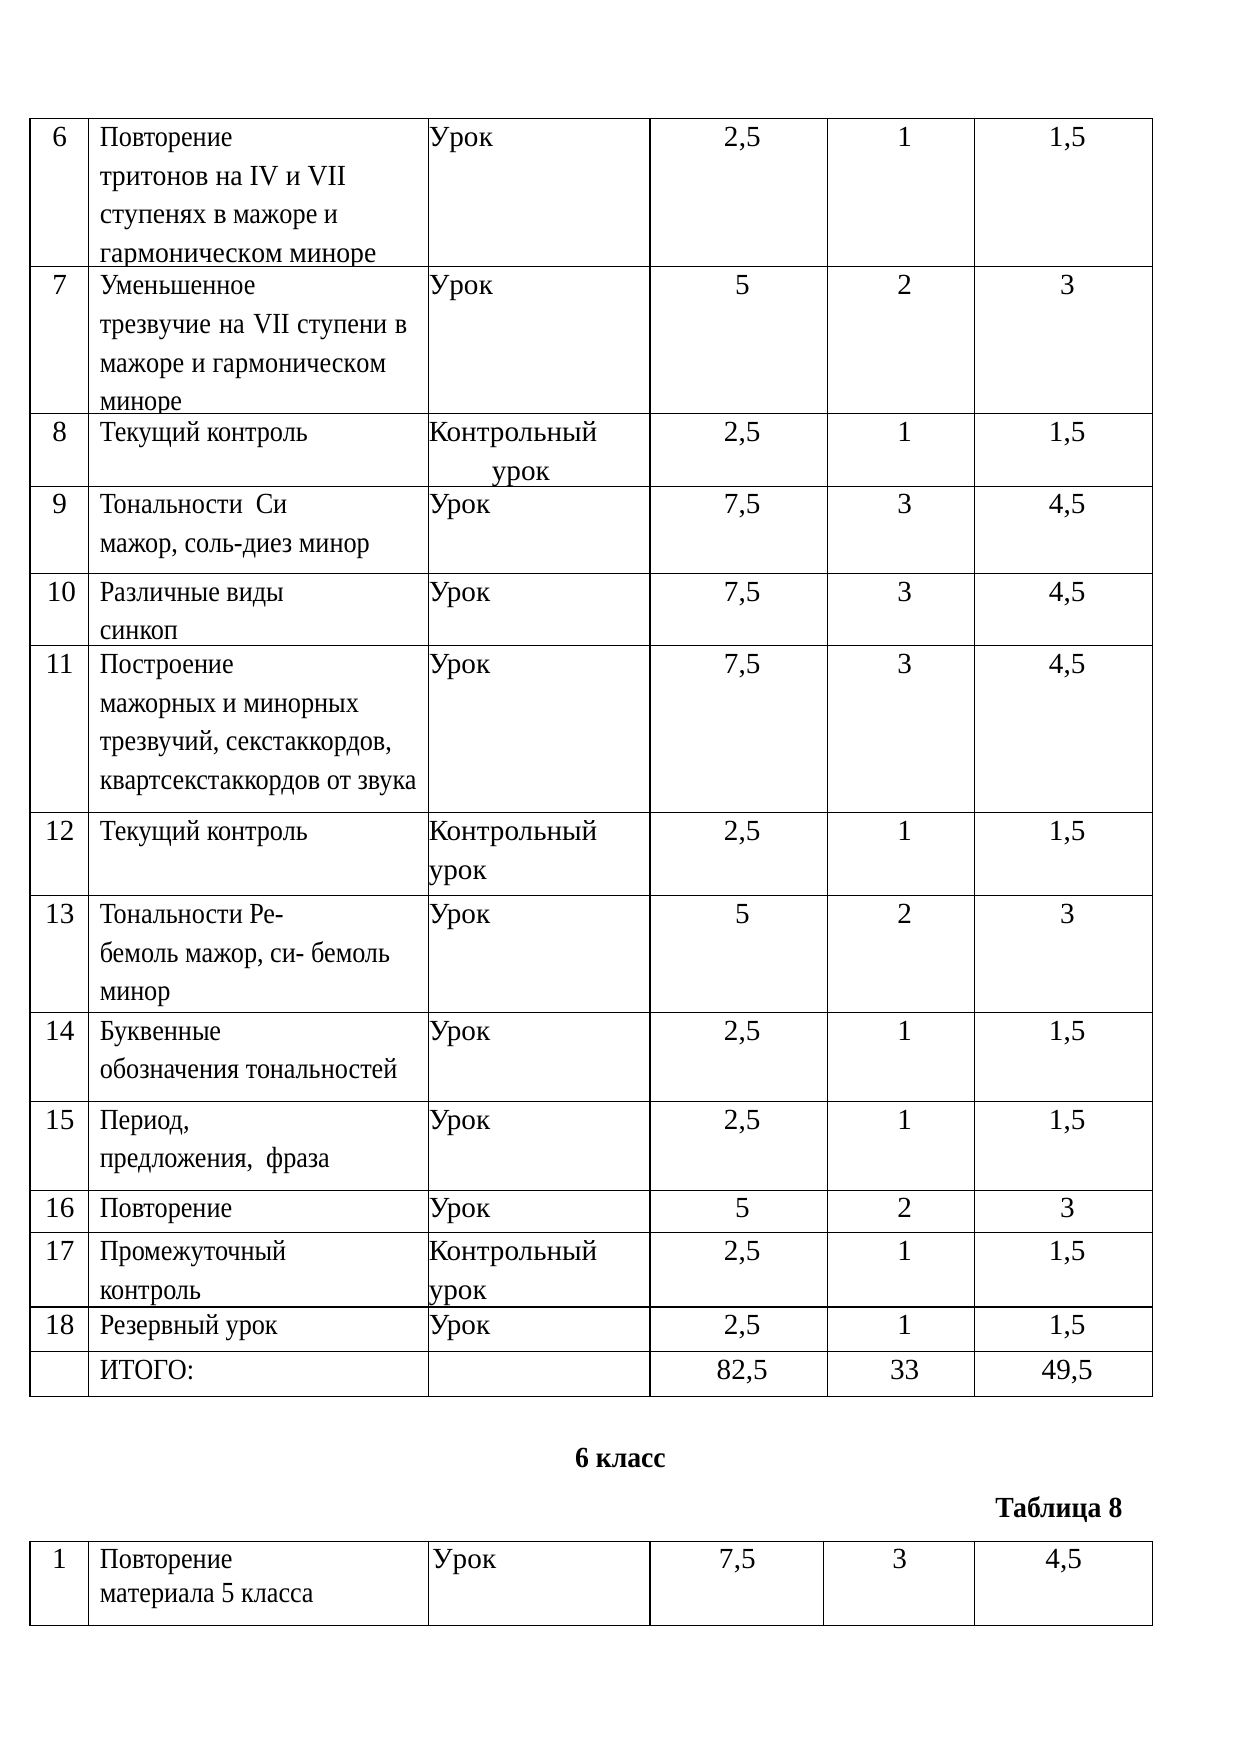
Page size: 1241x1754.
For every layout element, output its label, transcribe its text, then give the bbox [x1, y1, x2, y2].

table_cell Контрольный урок [429, 1233, 649, 1306]
table_cell 7,5 [651, 487, 827, 573]
table_cell 16 [31, 1191, 88, 1232]
table_cell 2,5 [651, 1308, 827, 1351]
table_cell Урок [429, 574, 649, 645]
table_cell Урок [429, 267, 649, 413]
text Таблица 8 [118, 1490, 1122, 1524]
table_header 3 [824, 1542, 974, 1625]
table_cell 1 [828, 1308, 974, 1351]
table_cell Различные виды синкоп [89, 574, 428, 645]
table_cell Урок [429, 1013, 649, 1101]
table_header 7,5 [651, 1542, 823, 1625]
table_cell 3 [828, 487, 974, 573]
table_cell 2,5 [651, 1102, 827, 1189]
table_cell 3 [828, 574, 974, 645]
table_cell 2,5 [651, 119, 827, 266]
text 6 класс [118, 1440, 1122, 1473]
table_cell Урок [429, 487, 649, 573]
table_cell 5 [651, 896, 827, 1012]
table_cell 7,5 [651, 646, 827, 812]
table_cell 6 [31, 119, 88, 266]
table_cell 13 [31, 896, 88, 1012]
table_cell Урок [429, 896, 649, 1012]
table_cell Тональности Си мажор, соль-диез минор [89, 487, 428, 573]
table_cell Текущий контроль [89, 813, 428, 895]
table_cell 3 [975, 896, 1152, 1012]
table_cell 82,5 [651, 1352, 827, 1396]
table_cell 1 [828, 1233, 974, 1306]
table_header Урок [429, 1542, 649, 1625]
table_cell 1,5 [975, 1308, 1152, 1351]
table_cell 2 [828, 896, 974, 1012]
table_cell 1,5 [975, 813, 1152, 895]
table_header 4,5 [975, 1542, 1152, 1625]
table_cell 2,5 [651, 414, 827, 486]
table_cell 7,5 [651, 574, 827, 645]
table_cell Контрольный урок [429, 813, 649, 895]
table_cell 1,5 [975, 1013, 1152, 1101]
table_cell 5 [651, 1191, 827, 1232]
table_cell Текущий контроль [89, 414, 428, 486]
table_cell 14 [31, 1013, 88, 1101]
table_cell 12 [31, 813, 88, 895]
table_cell ИТОГО: [89, 1352, 428, 1396]
table_cell Тональности Ре- бемоль мажор, си- бемоль минор [89, 896, 428, 1012]
table_cell 1 [828, 813, 974, 895]
table_cell 2 [828, 267, 974, 413]
table_cell Резервный урок [89, 1308, 428, 1351]
table_cell 2,5 [651, 1013, 827, 1101]
table_cell Буквенные обозначения тональностей [89, 1013, 428, 1101]
table_cell 17 [31, 1233, 88, 1306]
table_cell 4,5 [975, 574, 1152, 645]
table_cell 7 [31, 267, 88, 413]
table_cell Период, предложения, фраза [89, 1102, 428, 1189]
table_cell Построение мажорных и минорных трезвучий, секстаккордов, квартсекстаккордов от звука [89, 646, 428, 812]
table_cell 4,5 [975, 487, 1152, 573]
table_cell 1 [828, 414, 974, 486]
table_cell Урок [429, 1308, 649, 1351]
table_cell 11 [31, 646, 88, 812]
table_cell 3 [975, 267, 1152, 413]
table_cell [429, 1352, 649, 1396]
table_header 1 [31, 1542, 88, 1625]
table_cell Урок [429, 1102, 649, 1189]
table_cell 1,5 [975, 414, 1152, 486]
table_cell 1 [828, 1102, 974, 1189]
table_cell 5 [651, 267, 827, 413]
table_cell Урок [429, 646, 649, 812]
table_cell 1,5 [975, 119, 1152, 266]
table_cell 1,5 [975, 1102, 1152, 1189]
table_cell 1 [828, 119, 974, 266]
table_cell 1,5 [975, 1233, 1152, 1306]
table_cell Повторение [89, 1191, 428, 1232]
table_cell Урок [429, 119, 649, 266]
table_cell 18 [31, 1308, 88, 1351]
table_cell 2,5 [651, 1233, 827, 1306]
table_header Повторение материала 5 класса [89, 1542, 428, 1625]
table_cell 49,5 [975, 1352, 1152, 1396]
table_cell 2 [828, 1191, 974, 1232]
table_cell Уменьшенное трезвучие на VII ступени в мажоре и гармоническом миноре [89, 267, 428, 413]
table_cell 9 [31, 487, 88, 573]
table_cell Контрольный урок [429, 414, 649, 486]
table_cell 15 [31, 1102, 88, 1189]
table_cell 3 [828, 646, 974, 812]
table_cell [31, 1352, 88, 1396]
table_cell 33 [828, 1352, 974, 1396]
table_cell 10 [31, 574, 88, 645]
table_cell 4,5 [975, 646, 1152, 812]
table_cell Урок [429, 1191, 649, 1232]
table_cell 8 [31, 414, 88, 486]
table_cell 3 [975, 1191, 1152, 1232]
table_cell Повторение тритонов на IV и VII ступенях в мажоре и гармоническом миноре [89, 119, 428, 266]
table_cell Промежуточный контроль [89, 1233, 428, 1306]
table_cell 1 [828, 1013, 974, 1101]
table_cell 2,5 [651, 813, 827, 895]
